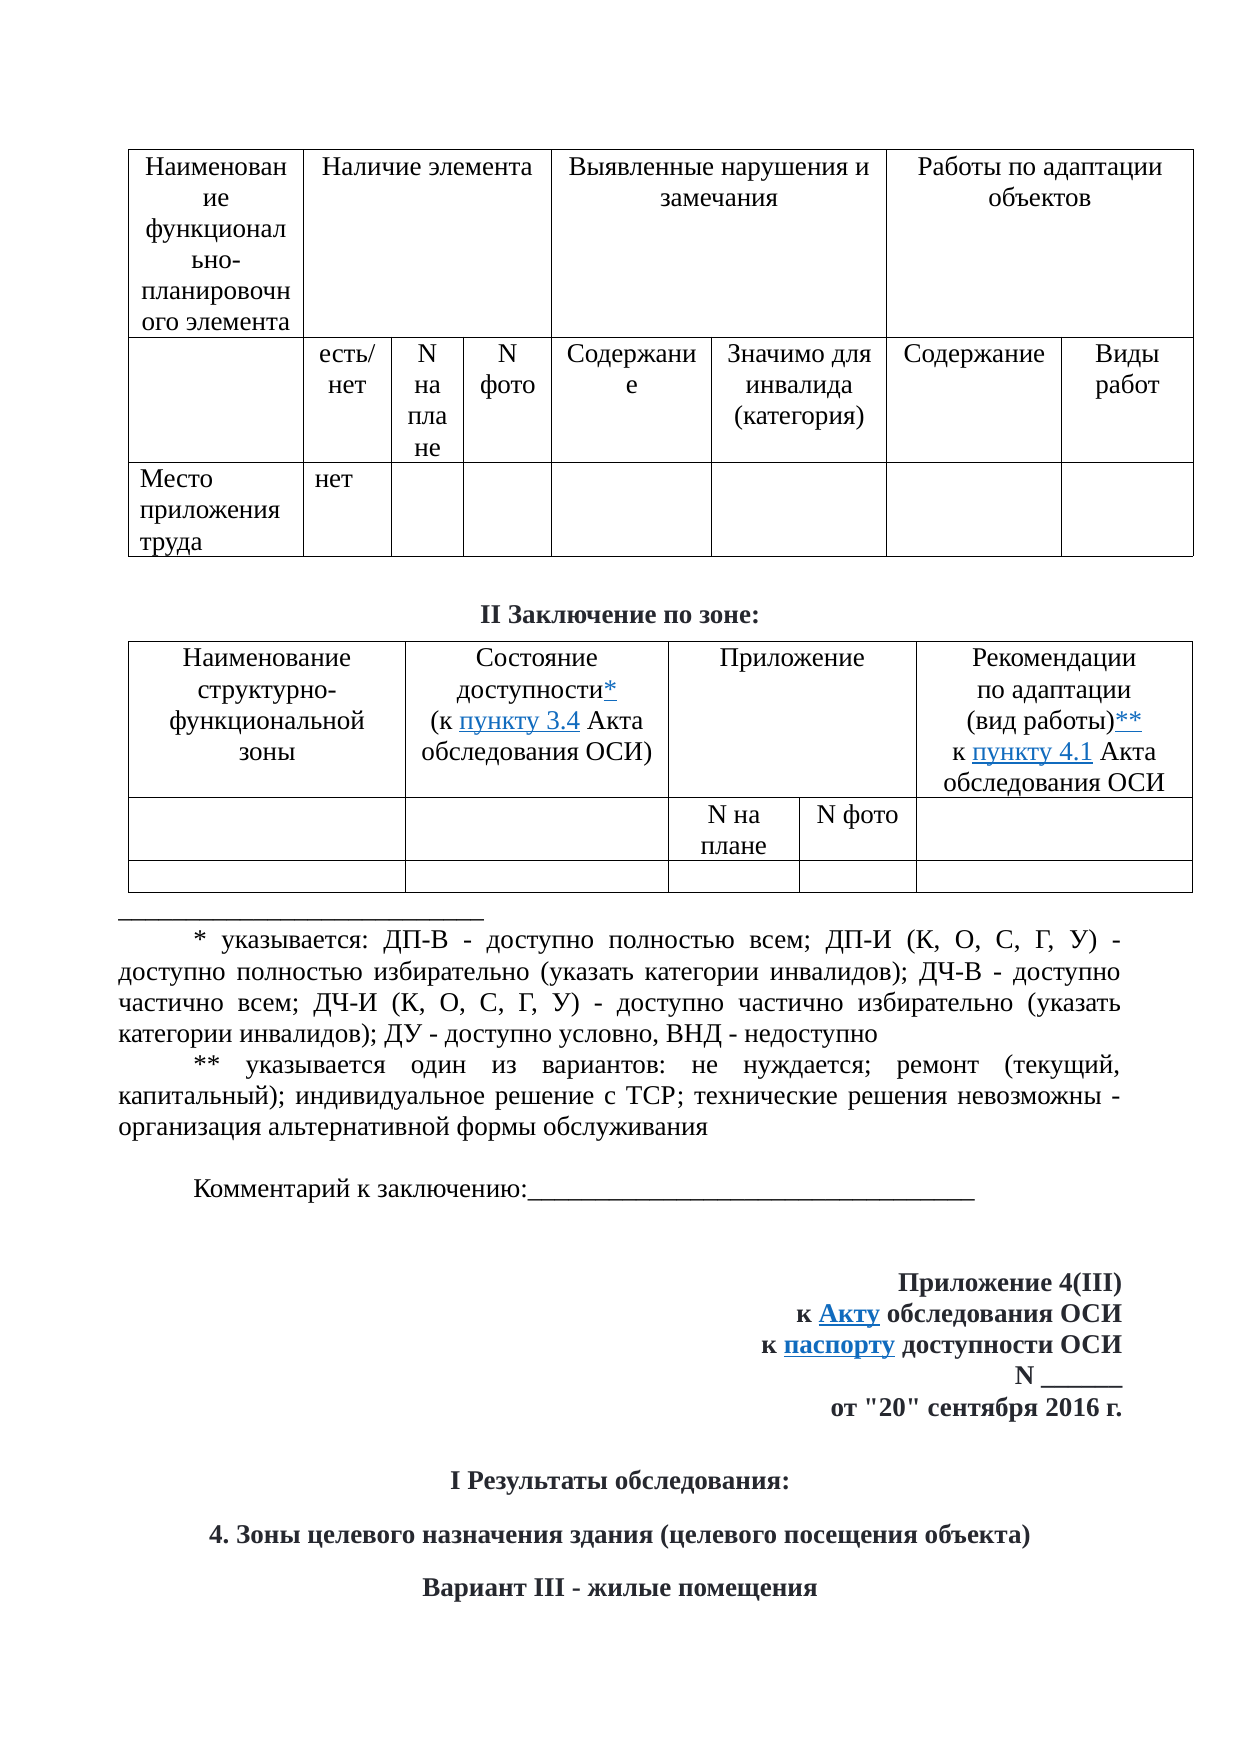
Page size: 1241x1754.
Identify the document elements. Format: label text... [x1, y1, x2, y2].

text ___________________________ [118, 892, 1122, 923]
table_header Состояние доступности* (к пункту 3.4 Акта обследования ОСИ) [406, 642, 668, 797]
table_header Наименование функционально-планировочного элемента [129, 150, 303, 337]
text I Результаты обследования: [118, 1464, 1122, 1495]
table_cell [392, 463, 463, 556]
table_cell [712, 463, 886, 556]
table_cell Место приложения труда [129, 463, 303, 556]
table_cell Содержание [887, 338, 1061, 462]
table_cell [406, 861, 668, 892]
table_cell есть/ нет [304, 338, 391, 462]
text Приложение 4(III) [118, 1266, 1122, 1297]
text Комментарий к заключению:_________________________________ [118, 1173, 1122, 1204]
table_cell N фото [464, 338, 551, 462]
table_header Приложение [669, 642, 916, 797]
text II Заключение по зоне: [118, 599, 1122, 630]
text Вариант III - жилые помещения [118, 1571, 1122, 1603]
table_cell Содержание [552, 338, 711, 462]
table_header Наличие элемента [304, 150, 551, 337]
text * указывается: ДП-В - доступно полностью всем; ДП-И (К, О, С, Г, У) - доступно полностью избирательно (указать категории инвалидов); ДЧ-В - доступно частично всем; ДЧ-И (К, О, С, Г, У) - доступно частично избирательно (указать категории инвалидов); ДУ - доступно условно, ВНД - недоступно [118, 923, 1122, 1048]
table_cell [800, 861, 916, 892]
table_cell [464, 463, 551, 556]
table_cell нет [304, 463, 391, 556]
table_cell [552, 463, 711, 556]
table_header Наименование структурно-функциональной зоны [129, 642, 405, 797]
table_cell [1062, 463, 1193, 556]
table_cell Значимо для инвалида (категория) [712, 338, 886, 462]
table_cell N на плане [669, 798, 799, 860]
table_cell N фото [800, 798, 916, 860]
table_cell [129, 338, 303, 462]
table_cell Виды работ [1062, 338, 1193, 462]
table_cell [917, 861, 1192, 892]
table_header Выявленные нарушения и замечания [552, 150, 886, 337]
table_cell [669, 861, 799, 892]
text от "20" сентября 2016 г. [118, 1391, 1122, 1422]
text ** указывается один из вариантов: не нуждается; ремонт (текущий, капитальный); индивидуальное решение с ТСР; технические решения невозможны - организация альтернативной формы обслуживания [118, 1048, 1122, 1141]
table_cell [129, 861, 405, 892]
table_header Рекомендации по адаптации (вид работы)** к пункту 4.1 Акта обследования ОСИ [917, 642, 1192, 797]
text к паспорту доступности ОСИ [118, 1328, 1122, 1359]
table_cell [406, 798, 668, 860]
table_cell [917, 798, 1192, 860]
text N ______ [118, 1359, 1122, 1391]
table_cell N на плане [392, 338, 463, 462]
table_cell [887, 463, 1061, 556]
text к Акту обследования ОСИ [118, 1297, 1122, 1328]
table_cell [129, 798, 405, 860]
text 4. Зоны целевого назначения здания (целевого посещения объекта) [118, 1518, 1122, 1549]
table_header Работы по адаптации объектов [887, 150, 1193, 337]
